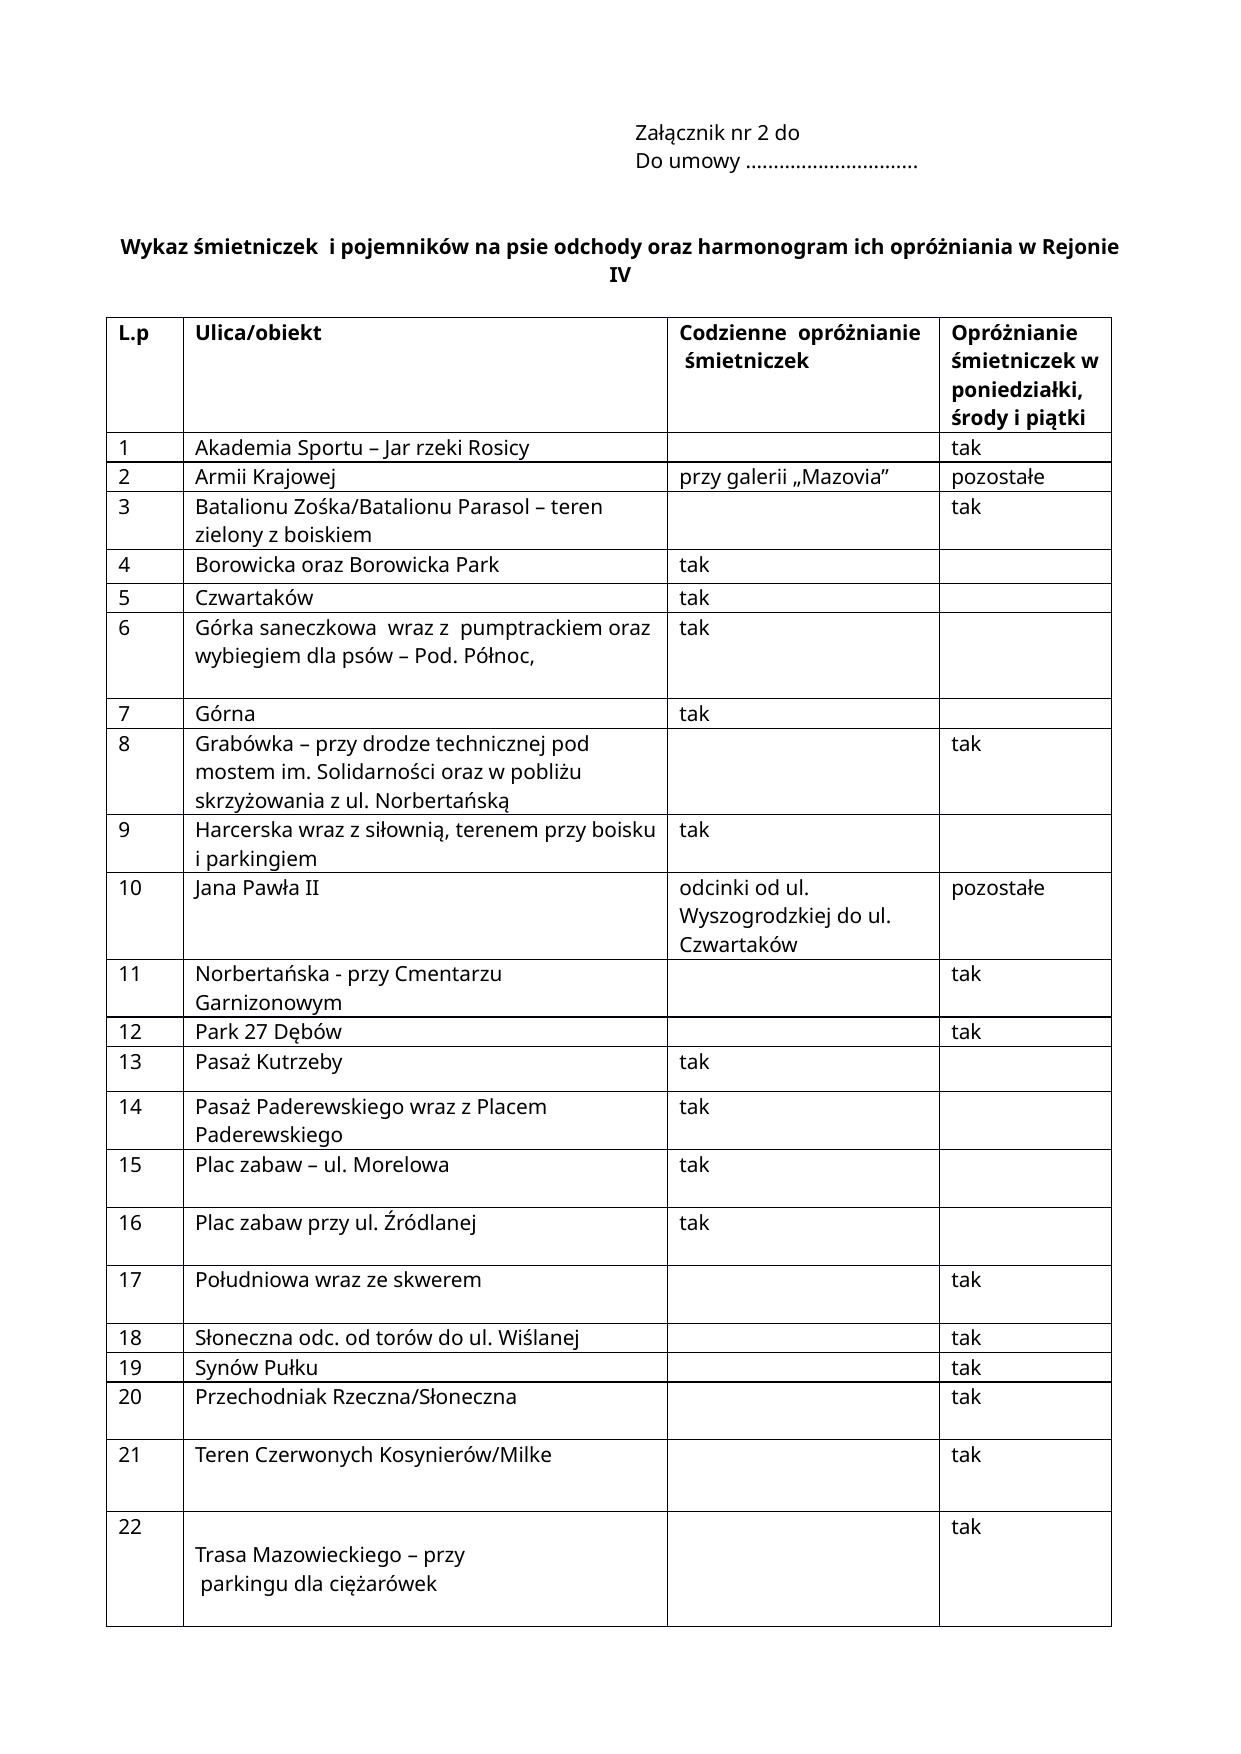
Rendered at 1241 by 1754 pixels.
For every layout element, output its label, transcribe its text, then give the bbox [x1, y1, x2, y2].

table_cell pozostałe [940, 873, 1111, 958]
table_cell [668, 433, 939, 461]
table_cell tak [940, 1266, 1111, 1322]
table_cell 15 [107, 1150, 183, 1207]
table_cell tak [668, 815, 939, 872]
table_cell [668, 492, 939, 549]
table_cell tak [668, 550, 939, 582]
table_cell tak [940, 1440, 1111, 1511]
table_cell Górka saneczkowa wraz z pumptrackiem oraz wybiegiem dla psów – Pod. Północ, [184, 613, 667, 698]
table_cell Słoneczna odc. od torów do ul. Wiślanej [184, 1324, 667, 1352]
table_cell [940, 584, 1111, 612]
table_cell [668, 1440, 939, 1511]
table_cell tak [940, 1383, 1111, 1439]
text Wykaz śmietniczek i pojemników na psie odchody oraz harmonogram ich opróżniania w Rejonie IV [118, 232, 1122, 289]
table_cell 6 [107, 613, 183, 698]
table_cell 2 [107, 463, 183, 491]
table_cell Armii Krajowej [184, 463, 667, 491]
table_cell Jana Pawła II [184, 873, 667, 958]
table_cell tak [940, 1353, 1111, 1381]
table_cell przy galerii „Mazovia” [668, 463, 939, 491]
table_cell 16 [107, 1208, 183, 1264]
table_cell tak [940, 1512, 1111, 1626]
table_cell [668, 960, 939, 1016]
table_cell [940, 1047, 1111, 1091]
table_cell Borowicka oraz Borowicka Park [184, 550, 667, 582]
table_cell tak [940, 729, 1111, 814]
table_cell 21 [107, 1440, 183, 1511]
table_cell 4 [107, 550, 183, 582]
table_header Ulica/obiekt [184, 318, 667, 432]
table_cell tak [668, 613, 939, 698]
table_cell Trasa Mazowieckiego – przy parkingu dla ciężarówek [184, 1512, 667, 1626]
table_cell 17 [107, 1266, 183, 1322]
table_cell 10 [107, 873, 183, 958]
table_cell Park 27 Dębów [184, 1018, 667, 1046]
table_cell Pasaż Kutrzeby [184, 1047, 667, 1091]
table_cell 3 [107, 492, 183, 549]
table_cell 13 [107, 1047, 183, 1091]
table_cell Plac zabaw – ul. Morelowa [184, 1150, 667, 1207]
table_cell [940, 699, 1111, 728]
table_cell tak [668, 1208, 939, 1264]
table_cell [940, 815, 1111, 872]
table_cell Norbertańska - przy Cmentarzu Garnizonowym [184, 960, 667, 1016]
table_cell pozostałe [940, 463, 1111, 491]
table_cell tak [668, 1092, 939, 1149]
table_cell 11 [107, 960, 183, 1016]
table_cell Akademia Sportu – Jar rzeki Rosicy [184, 433, 667, 461]
table_cell 14 [107, 1092, 183, 1149]
table_cell tak [940, 433, 1111, 461]
table_cell Górna [184, 699, 667, 728]
table_cell Przechodniak Rzeczna/Słoneczna [184, 1383, 667, 1439]
table_cell Batalionu Zośka/Batalionu Parasol – teren zielony z boiskiem [184, 492, 667, 549]
table_cell 20 [107, 1383, 183, 1439]
table_cell Grabówka – przy drodze technicznej pod mostem im. Solidarności oraz w pobliżu skrzyżowania z ul. Norbertańską [184, 729, 667, 814]
table_cell Plac zabaw przy ul. Źródlanej [184, 1208, 667, 1264]
table_cell 1 [107, 433, 183, 461]
table_cell [940, 550, 1111, 582]
table_cell Czwartaków [184, 584, 667, 612]
table_cell tak [668, 584, 939, 612]
table_cell 7 [107, 699, 183, 728]
table_cell Południowa wraz ze skwerem [184, 1266, 667, 1322]
text Załącznik nr 2 do [118, 118, 1122, 147]
table_cell [668, 1266, 939, 1322]
table_cell [940, 1208, 1111, 1264]
table_cell tak [940, 1018, 1111, 1046]
table_cell 19 [107, 1353, 183, 1381]
table_cell tak [940, 960, 1111, 1016]
table_cell [940, 1092, 1111, 1149]
table_cell tak [668, 1150, 939, 1207]
table_cell Synów Pułku [184, 1353, 667, 1381]
text Do umowy ............................... [118, 147, 1122, 175]
table_header Opróżnianie śmietniczek w poniedziałki, środy i piątki [940, 318, 1111, 432]
table_header Codzienne opróżnianie śmietniczek [668, 318, 939, 432]
table_cell tak [668, 1047, 939, 1091]
table_cell tak [668, 699, 939, 728]
table_cell tak [940, 1324, 1111, 1352]
table_cell Teren Czerwonych Kosynierów/Milke [184, 1440, 667, 1511]
table_cell Harcerska wraz z siłownią, terenem przy boisku i parkingiem [184, 815, 667, 872]
table_cell 9 [107, 815, 183, 872]
table_cell odcinki od ul. Wyszogrodzkiej do ul. Czwartaków [668, 873, 939, 958]
table_cell 5 [107, 584, 183, 612]
table_cell Pasaż Paderewskiego wraz z Placem Paderewskiego [184, 1092, 667, 1149]
table_cell [668, 1018, 939, 1046]
table_cell [668, 1353, 939, 1381]
table_cell [668, 1324, 939, 1352]
table_cell [668, 1383, 939, 1439]
table_cell 18 [107, 1324, 183, 1352]
table_cell [940, 1150, 1111, 1207]
table_cell [940, 613, 1111, 698]
table_cell 8 [107, 729, 183, 814]
table_cell [668, 729, 939, 814]
table_cell 12 [107, 1018, 183, 1046]
table_cell [668, 1512, 939, 1626]
table_header L.p [107, 318, 183, 432]
table_cell tak [940, 492, 1111, 549]
table_cell 22 [107, 1512, 183, 1626]
